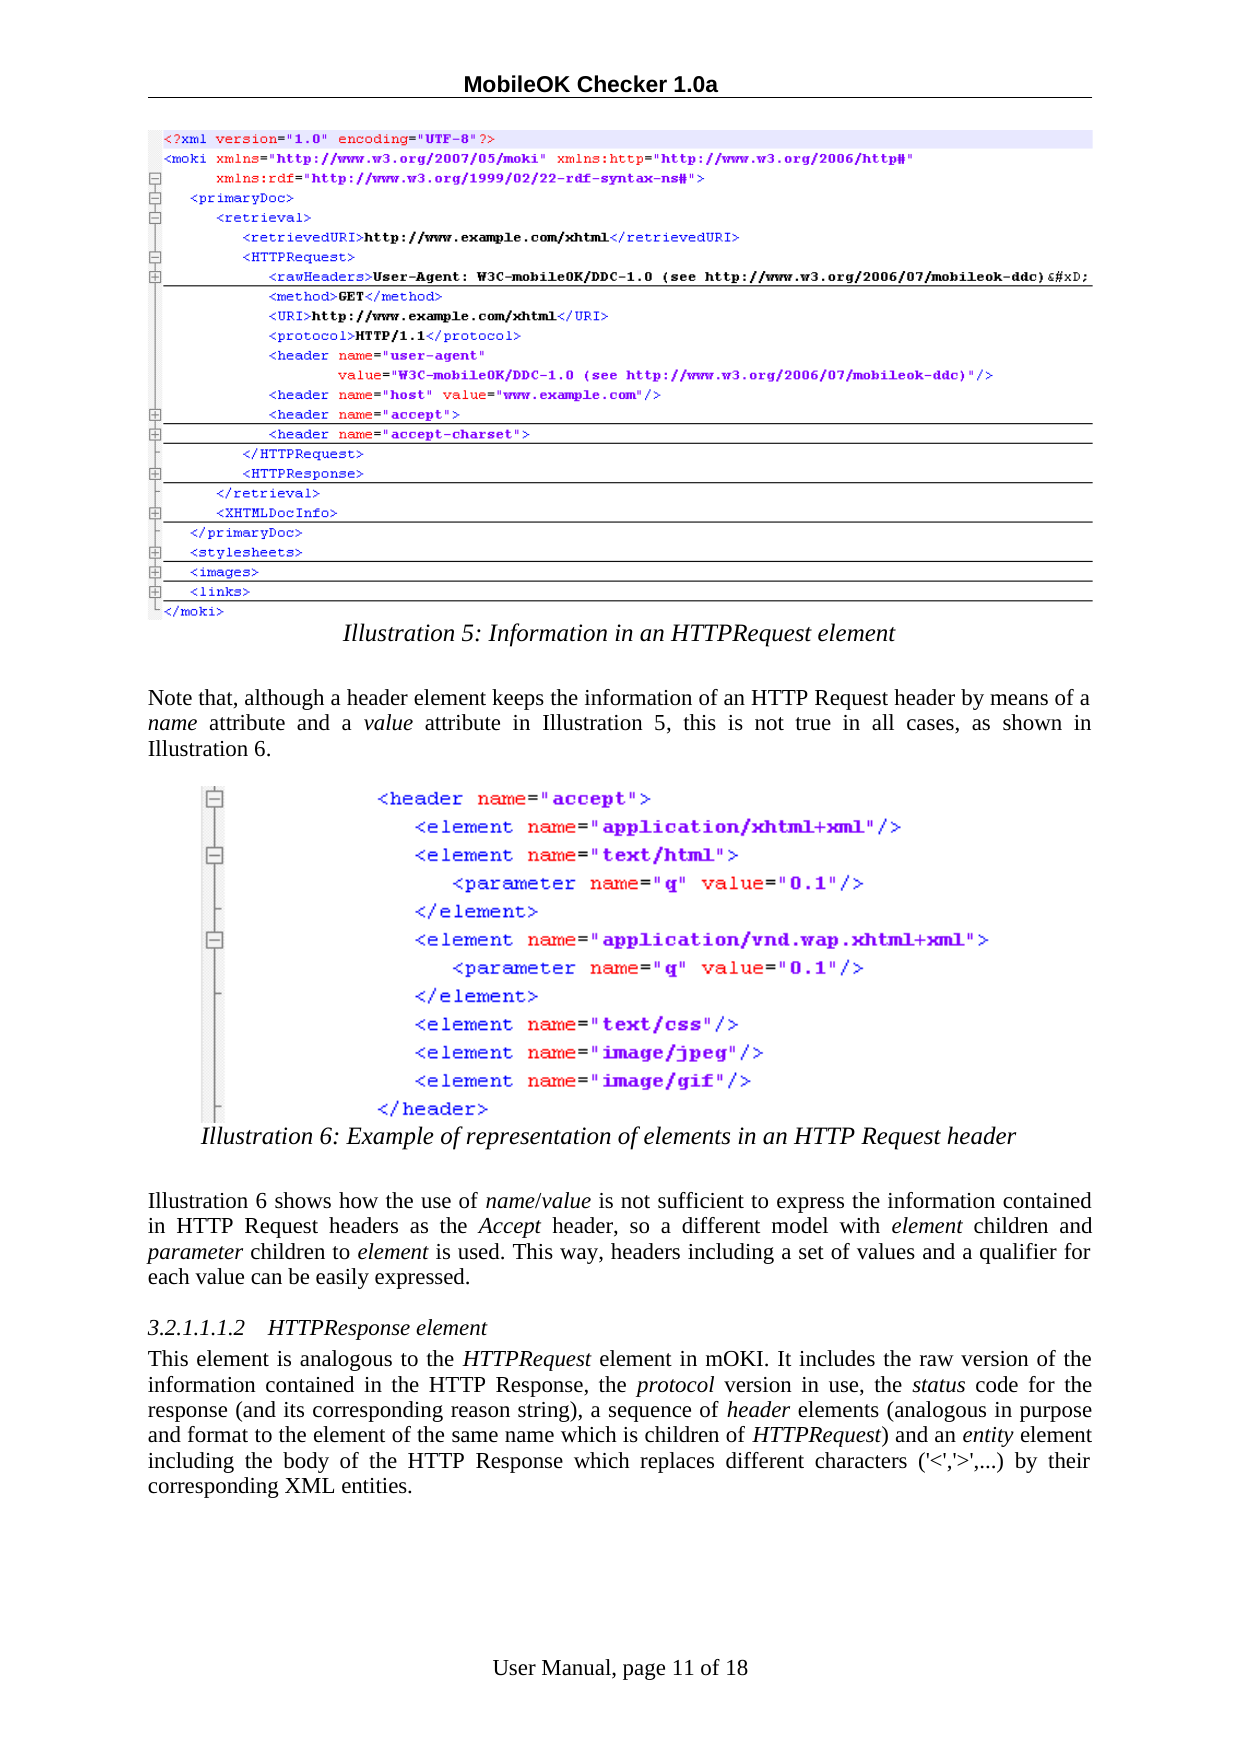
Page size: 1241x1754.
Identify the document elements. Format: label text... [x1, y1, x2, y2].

text Note that, although a header element keeps the information of an HTTP Request header by means of a name attribute and a value attribute in Illustration 5, this is not true in all cases, as shown in Illustration 6. [148, 685, 1092, 761]
subtitle HTTPResponse element [148, 1314, 1092, 1340]
text Illustration 6: Example of representation of elements in an HTTP Request header [201, 1123, 1039, 1150]
picture [200, 786, 1040, 1123]
text This element is analogous to the HTTPRequest element in mOKI. It includes the raw version of the information contained in the HTTP Response, the protocol version in use, the status code for the response (and its corresponding reason string), a sequence of header elements (analogous in purpose and format to the element of the same name which is children of HTTPRequest) and an entity element including the body of the HTTP Response which replaces different characters ('<','>',...) by their corresponding XML entities. [148, 1346, 1092, 1499]
text Illustration 6 shows how the use of name/value is not sufficient to express the information contained in HTTP Request headers as the Accept header, so a different model with element children and parameter children to element is used. This way, headers including a set of values and a qualifier for each value can be easily expressed. [148, 1188, 1092, 1289]
picture [147, 130, 1093, 620]
text Illustration 5: Information in an HTTPRequest element [148, 620, 1092, 647]
